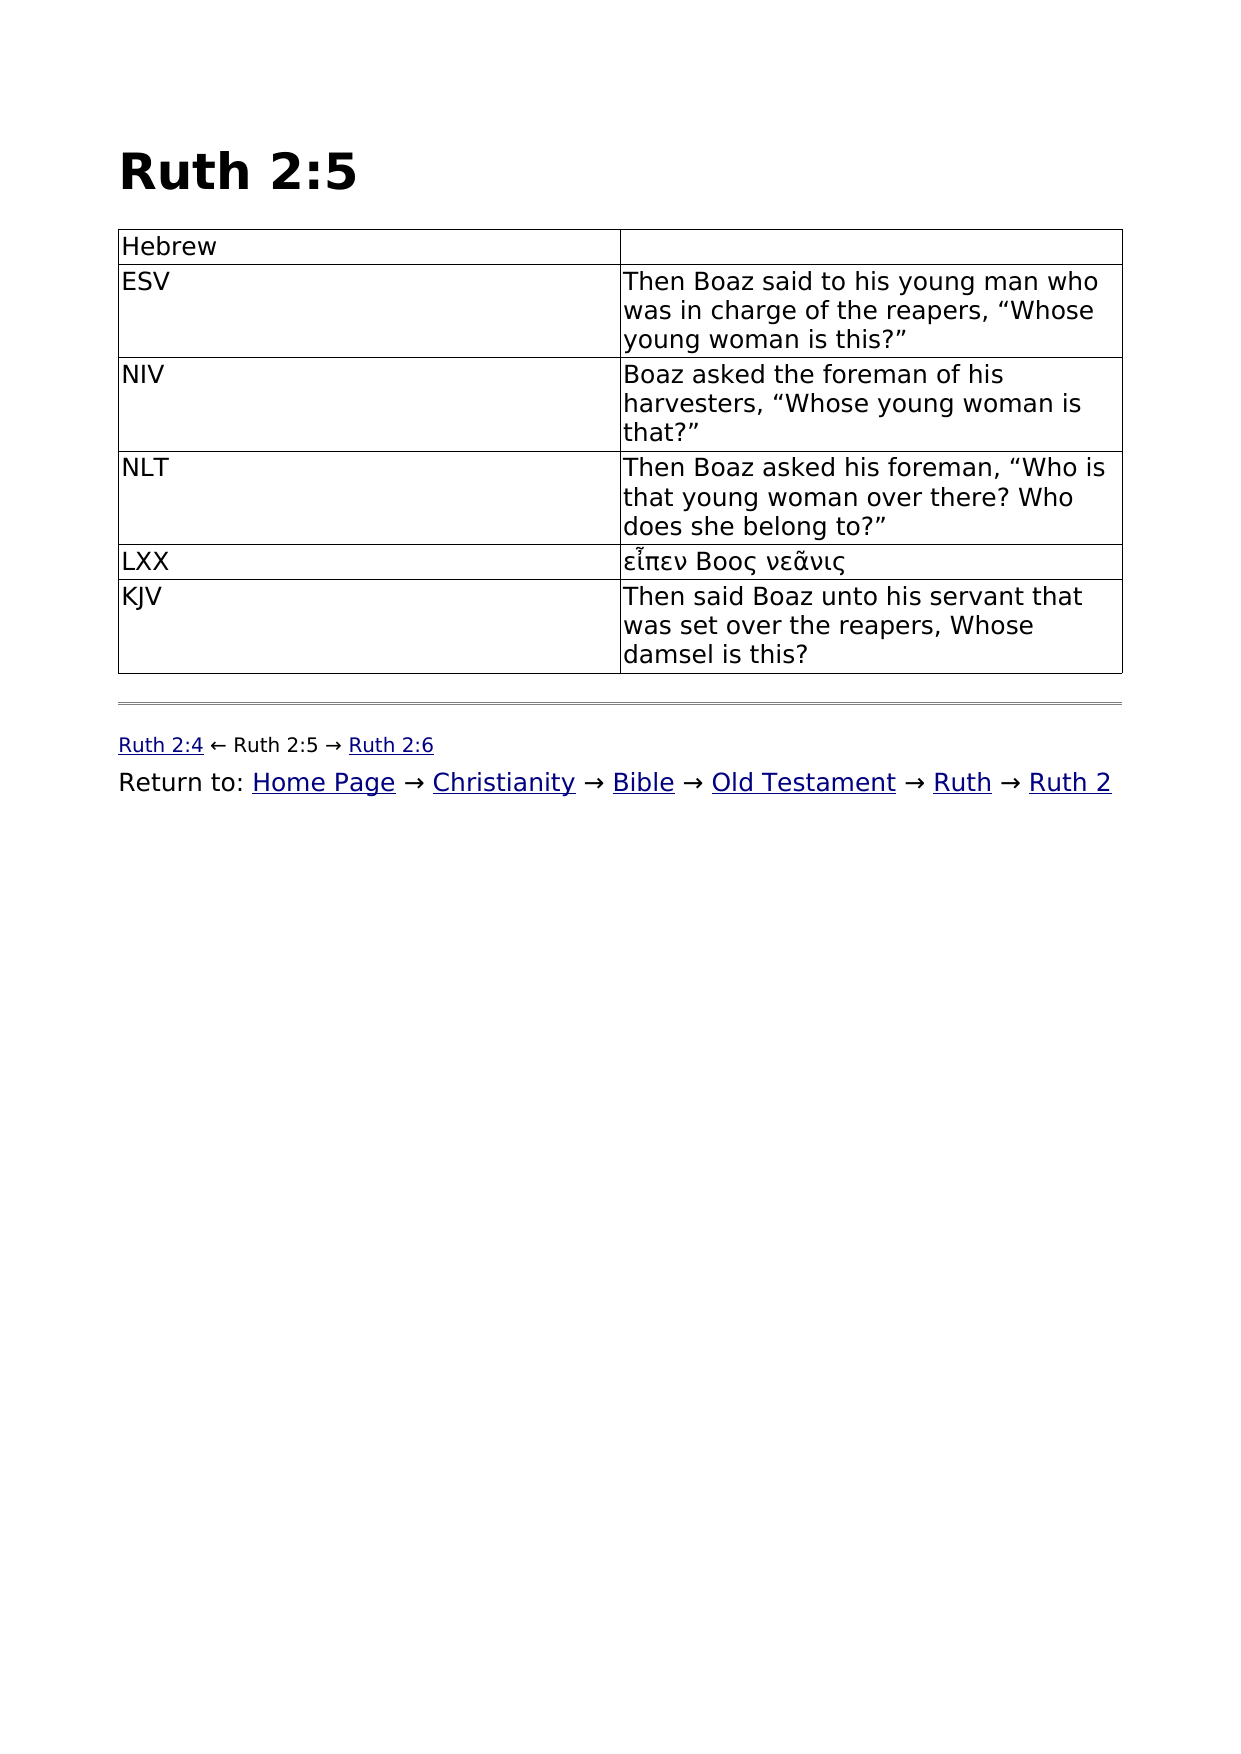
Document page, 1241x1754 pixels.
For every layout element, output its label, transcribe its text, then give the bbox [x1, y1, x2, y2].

table_cell LXX [119, 545, 620, 579]
table_cell KJV [119, 580, 620, 673]
text Return to: Home Page → Christianity → Bible → Old Testament → Ruth → Ruth 2 [118, 768, 1122, 797]
table_cell Then Boaz asked his foreman, “Who is that young woman over there? Who does she belong to?” [621, 452, 1122, 544]
table_cell Boaz asked the foreman of his harvesters, “Whose young woman is that?” [621, 358, 1122, 451]
table_cell Then Boaz said to his young man who was in charge of the reapers, “Whose young woman is this?” [621, 265, 1122, 357]
table_header [621, 230, 1122, 264]
table_header Hebrew [119, 230, 620, 264]
table_cell εἶπεν Βοος νεᾶνις [621, 545, 1122, 579]
subtitle Ruth 2:5 [118, 143, 1122, 201]
table_cell NIV [119, 358, 620, 451]
table_cell Then said Boaz unto his servant that was set over the reapers, Whose damsel is this? [621, 580, 1122, 673]
text Ruth 2:4 ← Ruth 2:5 → Ruth 2:6 [118, 734, 1122, 768]
table_cell ESV [119, 265, 620, 357]
table_cell NLT [119, 452, 620, 544]
